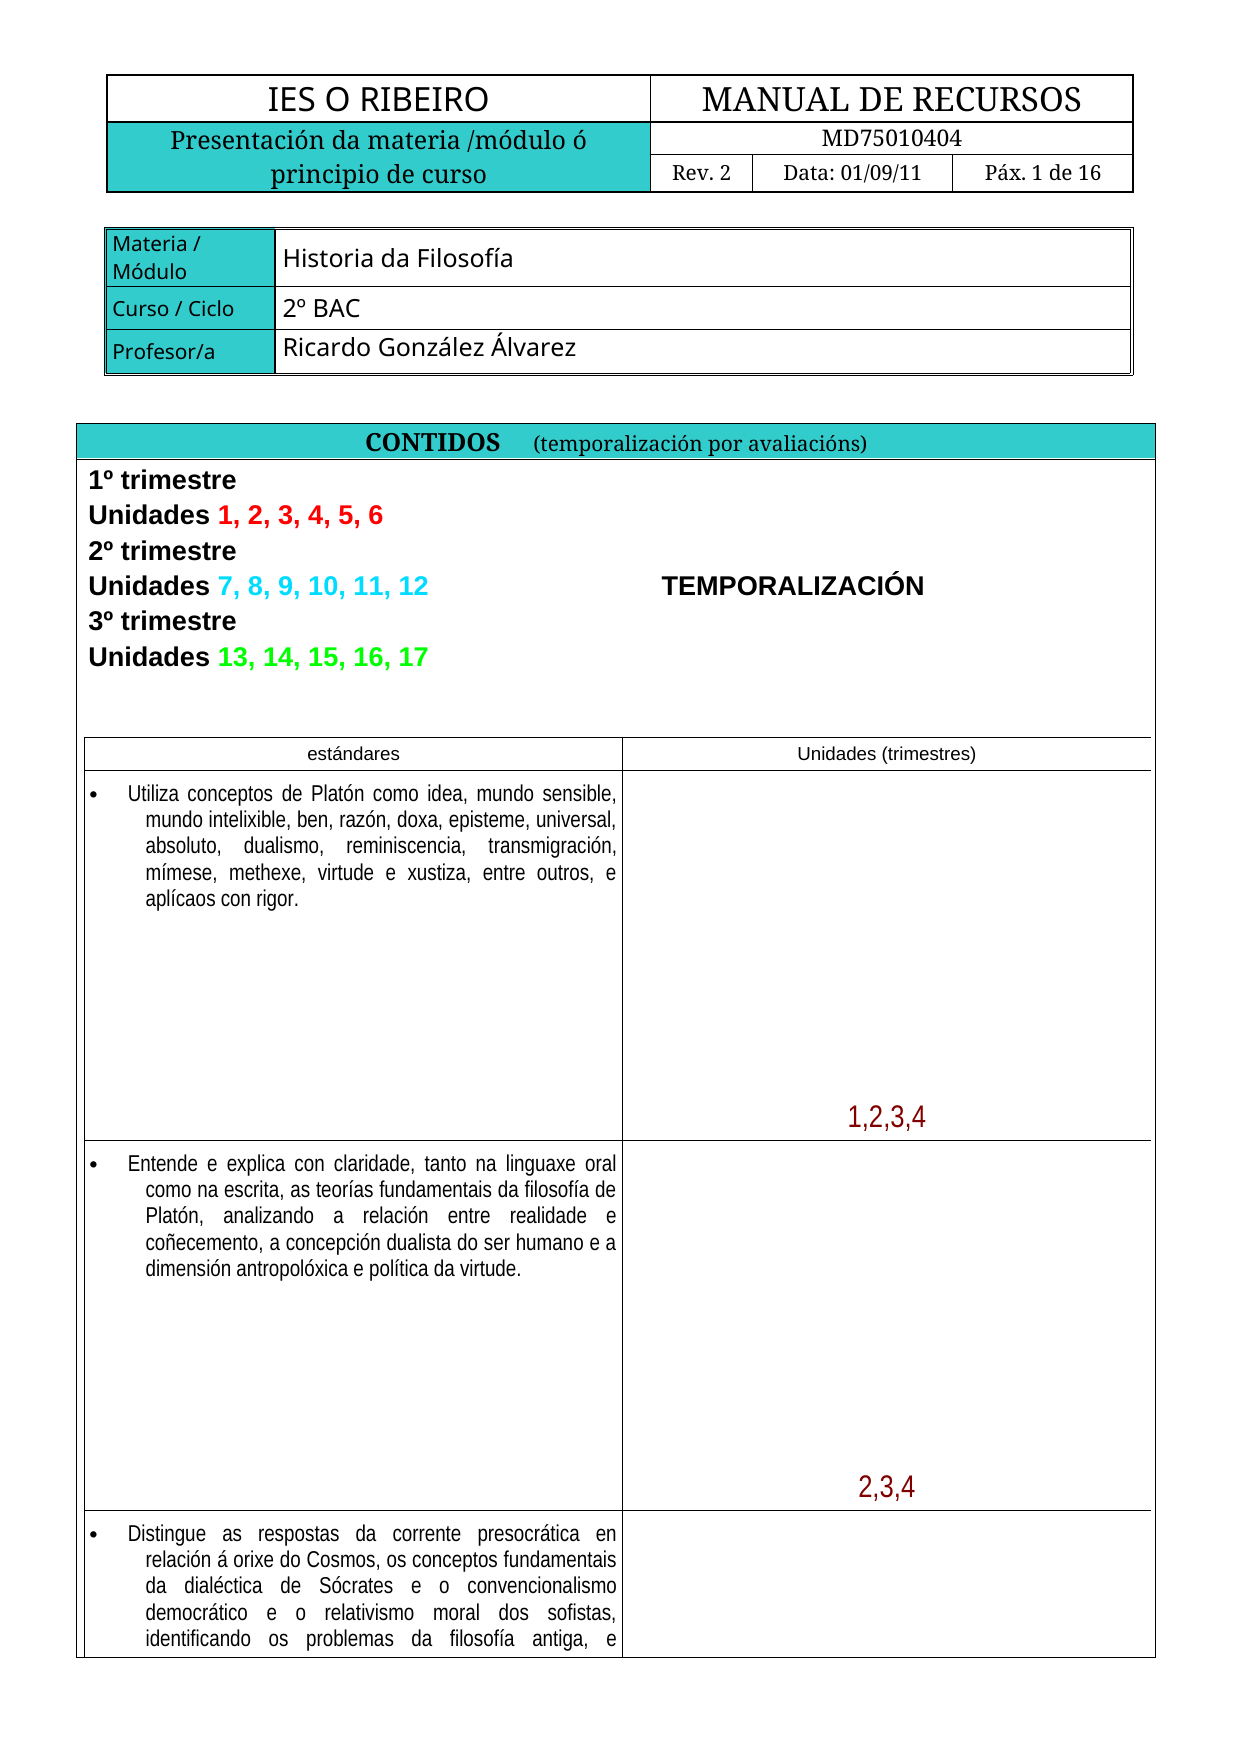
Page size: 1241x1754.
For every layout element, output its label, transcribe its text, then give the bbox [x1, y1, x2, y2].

table_header Materia / Módulo [107, 230, 274, 286]
table_header CONTIDOS (temporalización por avaliacións) [77, 424, 1155, 458]
table_cell Ricardo González Álvarez [276, 330, 1130, 373]
table_header estándares [85, 738, 622, 770]
table_header Unidades (trimestres) [623, 738, 1151, 770]
table_cell [623, 1511, 1151, 1657]
table_cell Curso / Ciclo [107, 287, 274, 329]
table_cell 2º BAC [276, 287, 1130, 329]
table_cell Utiliza conceptos de Platón como idea, mundo sensible, mundo intelixible, ben, razón, doxa, episteme, universal, absoluto, dualismo, reminiscencia, transmigración, mímese, methexe, virtude e xustiza, entre outros, e aplícaos con rigor. [85, 771, 622, 1139]
table_cell 2,3,4 [623, 1141, 1151, 1509]
table_cell Profesor/a [107, 330, 274, 373]
table_cell 1º trimestre Unidades 1, 2, 3, 4, 5, 6 2º trimestre Unidades 7, 8, 9, 10, 11, 12 TEMPORALIZACIÓN 3º trimestre Unidades 13, 14, 15, 16, 17 [77, 460, 1155, 1657]
table_cell 1,2,3,4 [623, 771, 1151, 1139]
table_cell Distingue as respostas da corrente presocrática en relación á orixe do Cosmos, os conceptos fundamentais da dialéctica de Sócrates e o convencionalismo democrático e o relativismo moral dos sofistas, identificando os problemas da filosofía antiga, e [85, 1511, 622, 1657]
table_header Historia da Filosofía [276, 230, 1130, 286]
table_cell Entende e explica con claridade, tanto na linguaxe oral como na escrita, as teorías fundamentais da filosofía de Platón, analizando a relación entre realidade e coñecemento, a concepción dualista do ser humano e a dimensión antropolóxica e política da virtude. [85, 1141, 622, 1509]
